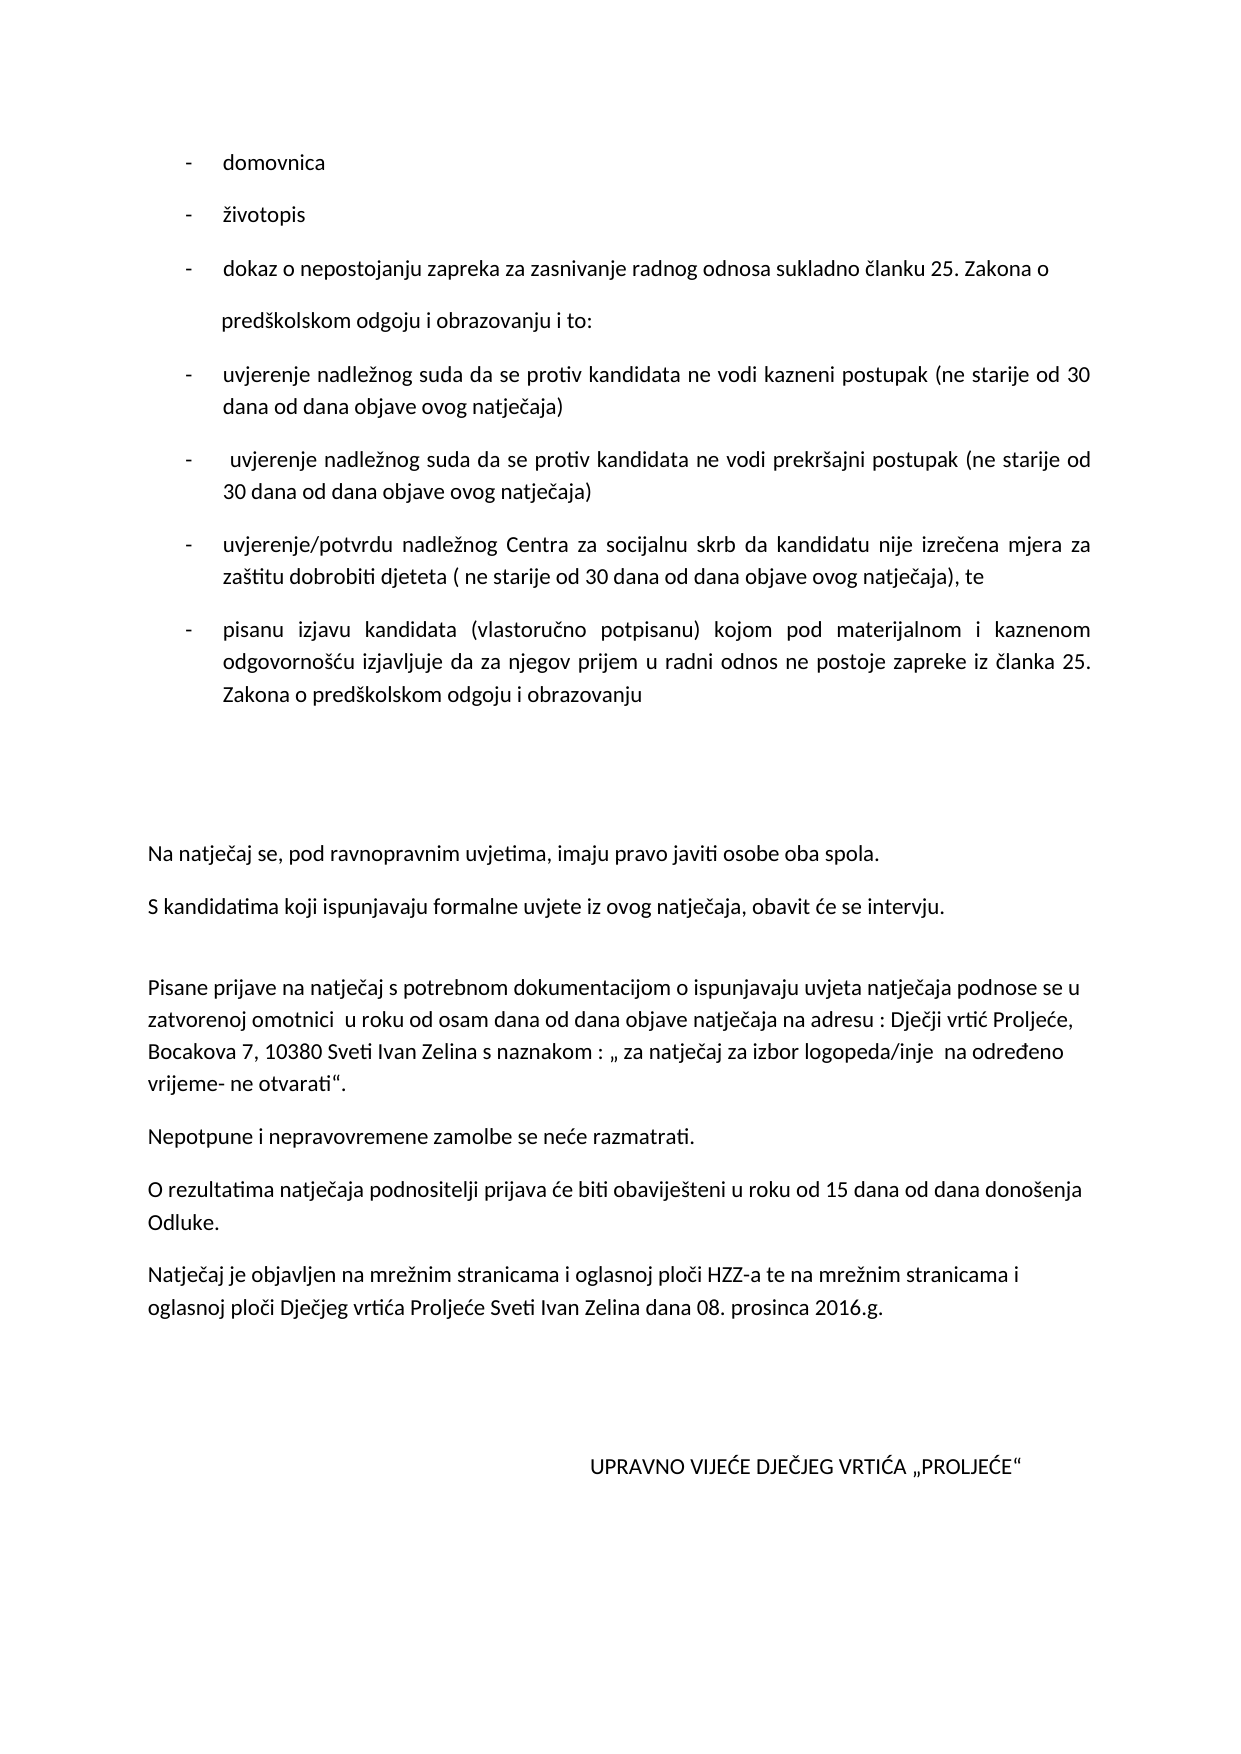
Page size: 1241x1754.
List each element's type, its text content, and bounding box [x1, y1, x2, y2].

list uvjerenje nadležnog suda da se protiv kandidata ne vodi kazneni postupak (ne starije od 30 dana od dana objave ovog natječaja) [185, 360, 1093, 420]
text Nepotpune i nepravovremene zamolbe se neće razmatrati. [148, 1122, 1093, 1150]
list uvjerenje/potvrdu nadležnog Centra za socijalnu skrb da kandidatu nije izrečena mjera za zaštitu dobrobiti djeteta ( ne starije od 30 dana od dana objave ovog natječaja), te [185, 530, 1093, 590]
text S kandidatima koji ispunjavaju formalne uvjete iz ovog natječaja, obavit će se intervju. [148, 892, 1093, 920]
text predškolskom odgoju i obrazovanju i to: [185, 307, 1093, 335]
text UPRAVNO VIJEĆE DJEČJEG VRTIĆA „PROLJEĆE“ [148, 1452, 1093, 1480]
list životopis [185, 201, 1093, 229]
text Natječaj je objavljen na mrežnim stranicama i oglasnoj ploči HZZ-a te na mrežnim stranicama i oglasnoj ploči Dječjeg vrtića Proljeće Sveti Ivan Zelina dana 08. prosinca 2016.g. [148, 1261, 1093, 1321]
list domovnica [185, 148, 1093, 176]
text Pisane prijave na natječaj s potrebnom dokumentacijom o ispunjavaju uvjeta natječaja podnose se u zatvorenoj omotnici u roku od osam dana od dana objave natječaja na adresu : Dječji vrtić Proljeće, Bocakova 7, 10380 Sveti Ivan Zelina s naznakom : „ za natječaj za izbor logopeda/inje na određeno vrijeme- ne otvarati“. [148, 973, 1093, 1097]
text - dokaz o nepostojanju zapreka za zasnivanje radnog odnosa sukladno članku 25. Zakona o [185, 254, 1093, 282]
list pisanu izjavu kandidata (vlastoručno potpisanu) kojom pod materijalnom i kaznenom odgovornošću izjavljuje da za njegov prijem u radni odnos ne postoje zapreke iz članka 25. Zakona o predškolskom odgoju i obrazovanju [185, 615, 1093, 708]
text Na natječaj se, pod ravnopravnim uvjetima, imaju pravo javiti osobe oba spola. [148, 839, 1093, 867]
list uvjerenje nadležnog suda da se protiv kandidata ne vodi prekršajni postupak (ne starije od 30 dana od dana objave ovog natječaja) [185, 445, 1093, 505]
text O rezultatima natječaja podnositelji prijava će biti obaviješteni u roku od 15 dana od dana donošenja Odluke. [148, 1175, 1093, 1236]
